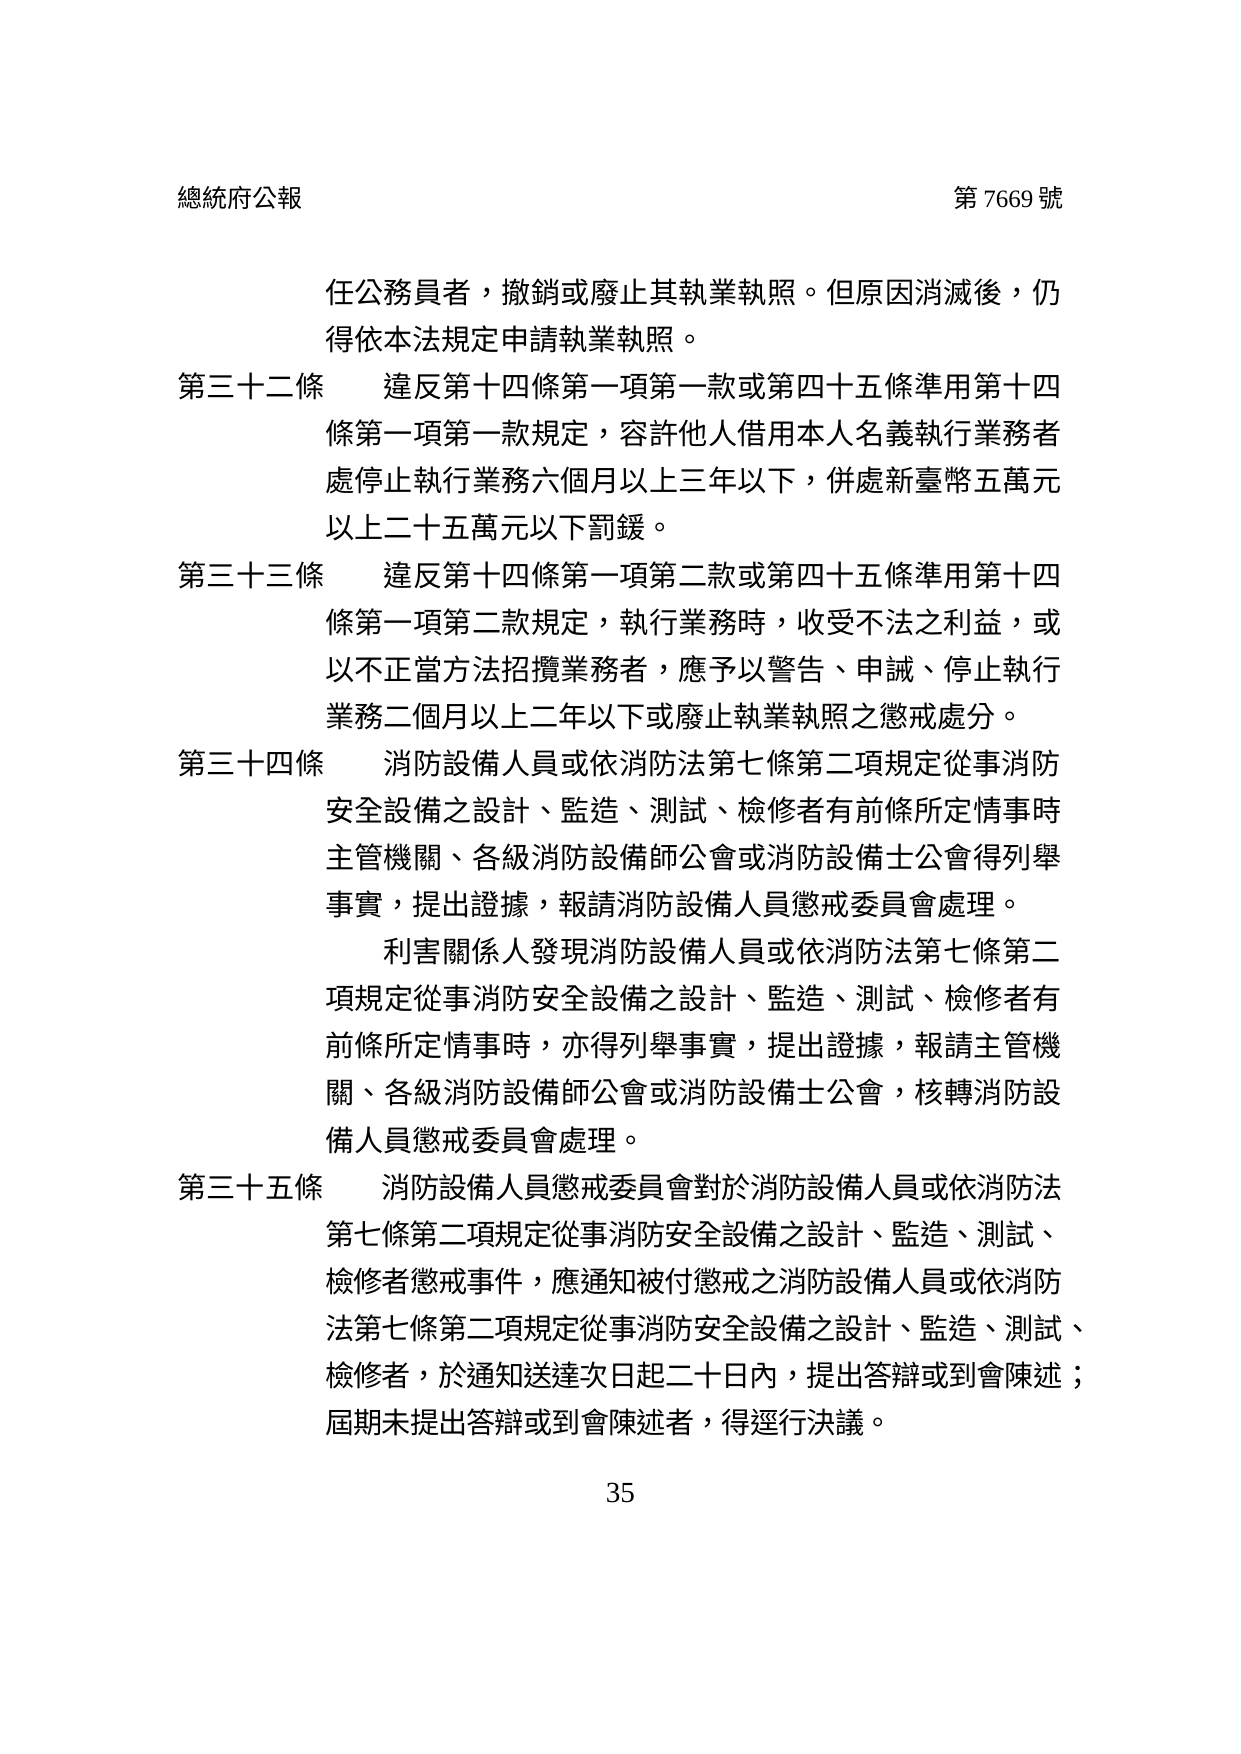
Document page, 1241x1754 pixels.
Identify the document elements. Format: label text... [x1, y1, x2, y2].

text 任公務員者，撤銷或廢止其執業執照。但原因消滅後，仍得依本法規定申請執業執照。 [177, 266, 1063, 360]
text 第三十五條 消防設備人員懲戒委員會對於消防設備人員或依消防法第七條第二項規定從事消防安全設備之設計、監造、測試、檢修者懲戒事件，應通知被付懲戒之消防設備人員或依消防法第七條第二項規定從事消防安全設備之設計、監造、測試、檢修者，於通知送達次日起二十日內，提出答辯或到會陳述；屆期未提出答辯或到會陳述者，得逕行決議。 [177, 1160, 1063, 1443]
text 第三十三條 違反第十四條第一項第二款或第四十五條準用第十四條第一項第二款規定，執行業務時，收受不法之利益，或以不正當方法招攬業務者，應予以警告、申誡、停止執行業務二個月以上二年以下或廢止執業執照之懲戒處分。 [177, 548, 1063, 737]
text 第三十四條 消防設備人員或依消防法第七條第二項規定從事消防安全設備之設計、監造、測試、檢修者有前條所定情事時，主管機關、各級消防設備師公會或消防設備士公會得列舉事實，提出證據，報請消防設備人員懲戒委員會處理。 [177, 737, 1063, 925]
text 利害關係人發現消防設備人員或依消防法第七條第二項規定從事消防安全設備之設計、監造、測試、檢修者有前條所定情事時，亦得列舉事實，提出證據，報請主管機關、各級消防設備師公會或消防設備士公會，核轉消防設備人員懲戒委員會處理。 [325, 925, 1063, 1160]
text 第三十二條 違反第十四條第一項第一款或第四十五條準用第十四條第一項第一款規定，容許他人借用本人名義執行業務者，處停止執行業務六個月以上三年以下，併處新臺幣五萬元以上二十五萬元以下罰鍰。 [177, 360, 1063, 548]
